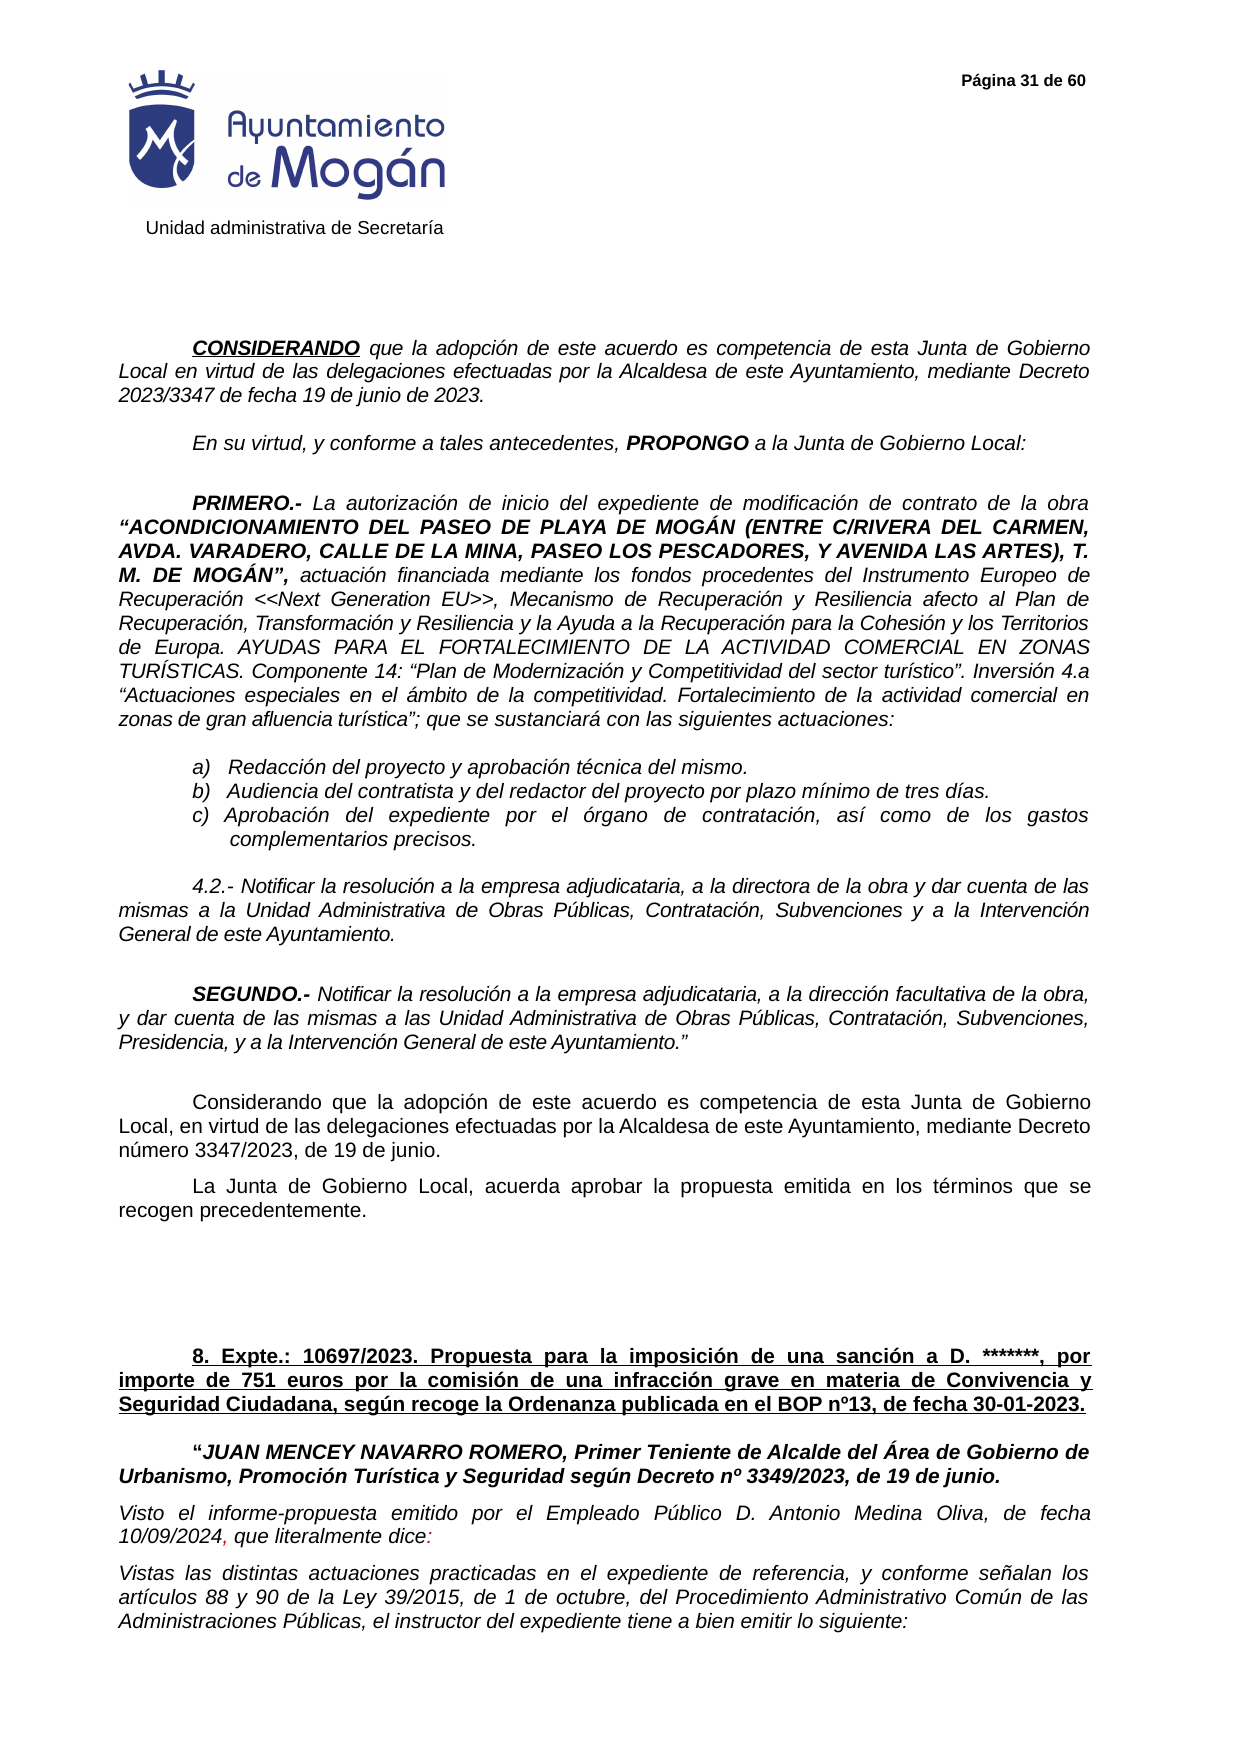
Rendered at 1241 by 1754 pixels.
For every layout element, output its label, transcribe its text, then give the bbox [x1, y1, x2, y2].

text La Junta de Gobierno Local, acuerda aprobar la propuesta emitida en los términos que se recogen precedentemente. [118, 1174, 1092, 1222]
text Vistas las distintas actuaciones practicadas en el expediente de referencia, y conforme señalan los artículos 88 y 90 de la Ley 39/2015, de 1 de octubre, del Procedimiento Administrativo Común de las Administraciones Públicas, el instructor del expediente tiene a bien emitir lo siguiente: [118, 1561, 1092, 1633]
text En su virtud, y conforme a tales antecedentes, PROPONGO a la Junta de Gobierno Local: [118, 431, 1092, 455]
text “JUAN MENCEY NAVARRO ROMERO, Primer Teniente de Alcalde del Área de Gobierno de Urbanismo, Promoción Turística y Seguridad según Decreto nº 3349/2023, de 19 de junio. [118, 1440, 1092, 1488]
text PRIMERO.- La autorización de inicio del expediente de modificación de contrato de la obra “ACONDICIONAMIENTO DEL PASEO DE PLAYA DE MOGÁN (ENTRE C/RIVERA DEL CARMEN, AVDA. VARADERO, CALLE DE LA MINA, PASEO LOS PESCADORES, Y AVENIDA LAS ARTES), T. M. DE MOGÁN”, actuación financiada mediante los fondos procedentes del Instrumento Europeo de Recuperación <<Next Generation EU>>, Mecanismo de Recuperación y Resiliencia afecto al Plan de Recuperación, Transformación y Resiliencia y la Ayuda a la Recuperación para la Cohesión y los Territorios de Europa. AYUDAS PARA EL FORTALECIMIENTO DE LA ACTIVIDAD COMERCIAL EN ZONAS TURÍSTICAS. Componente 14: “Plan de Modernización y Competitividad del sector turístico”. Inversión 4.a “Actuaciones especiales en el ámbito de la competitividad. Fortalecimiento de la actividad comercial en zonas de gran afluencia turística”; que se sustanciará con las siguientes actuaciones: [118, 491, 1092, 731]
text 4.2.- Notificar la resolución a la empresa adjudicataria, a la directora de la obra y dar cuenta de las mismas a la Unidad Administrativa de Obras Públicas, Contratación, Subvenciones y a la Intervención General de este Ayuntamiento. [118, 874, 1092, 946]
text c) Aprobación del expediente por el órgano de contratación, así como de los gastos complementarios precisos. [192, 802, 1092, 850]
text b) Audiencia del contratista y del redactor del proyecto por plazo mínimo de tres días. [192, 778, 1092, 802]
text 8. Expte.: 10697/2023. Propuesta para la imposición de una sanción a D. *******, por importe de 751 euros por la comisión de una infracción grave en materia de Convivencia y [118, 1344, 1092, 1389]
text Seguridad Ciudadana, según recoge la Ordenanza publicada en el BOP nº13, de fecha 30-01-2023. [118, 1390, 1092, 1416]
picture [128, 70, 445, 206]
text SEGUNDO.- Notificar la resolución a la empresa adjudicataria, a la dirección facultativa de la obra, y dar cuenta de las mismas a las Unidad Administrativa de Obras Públicas, Contratación, Subvenciones, Presidencia, y a la Intervención General de este Ayuntamiento.” [118, 982, 1092, 1054]
text Considerando que la adopción de este acuerdo es competencia de esta Junta de Gobierno Local, en virtud de las delegaciones efectuadas por la Alcaldesa de este Ayuntamiento, mediante Decreto número 3347/2023, de 19 de junio. [118, 1090, 1092, 1162]
text CONSIDERANDO que la adopción de este acuerdo es competencia de esta Junta de Gobierno Local en virtud de las delegaciones efectuadas por la Alcaldesa de este Ayuntamiento, mediante Decreto 2023/3347 de fecha 19 de junio de 2023. [118, 335, 1092, 407]
text a) Redacción del proyecto y aprobación técnica del mismo. [192, 754, 1092, 778]
text Visto el informe-propuesta emitido por el Empleado Público D. Antonio Medina Oliva, de fecha 10/09/2024, que literalmente dice: [118, 1500, 1092, 1548]
